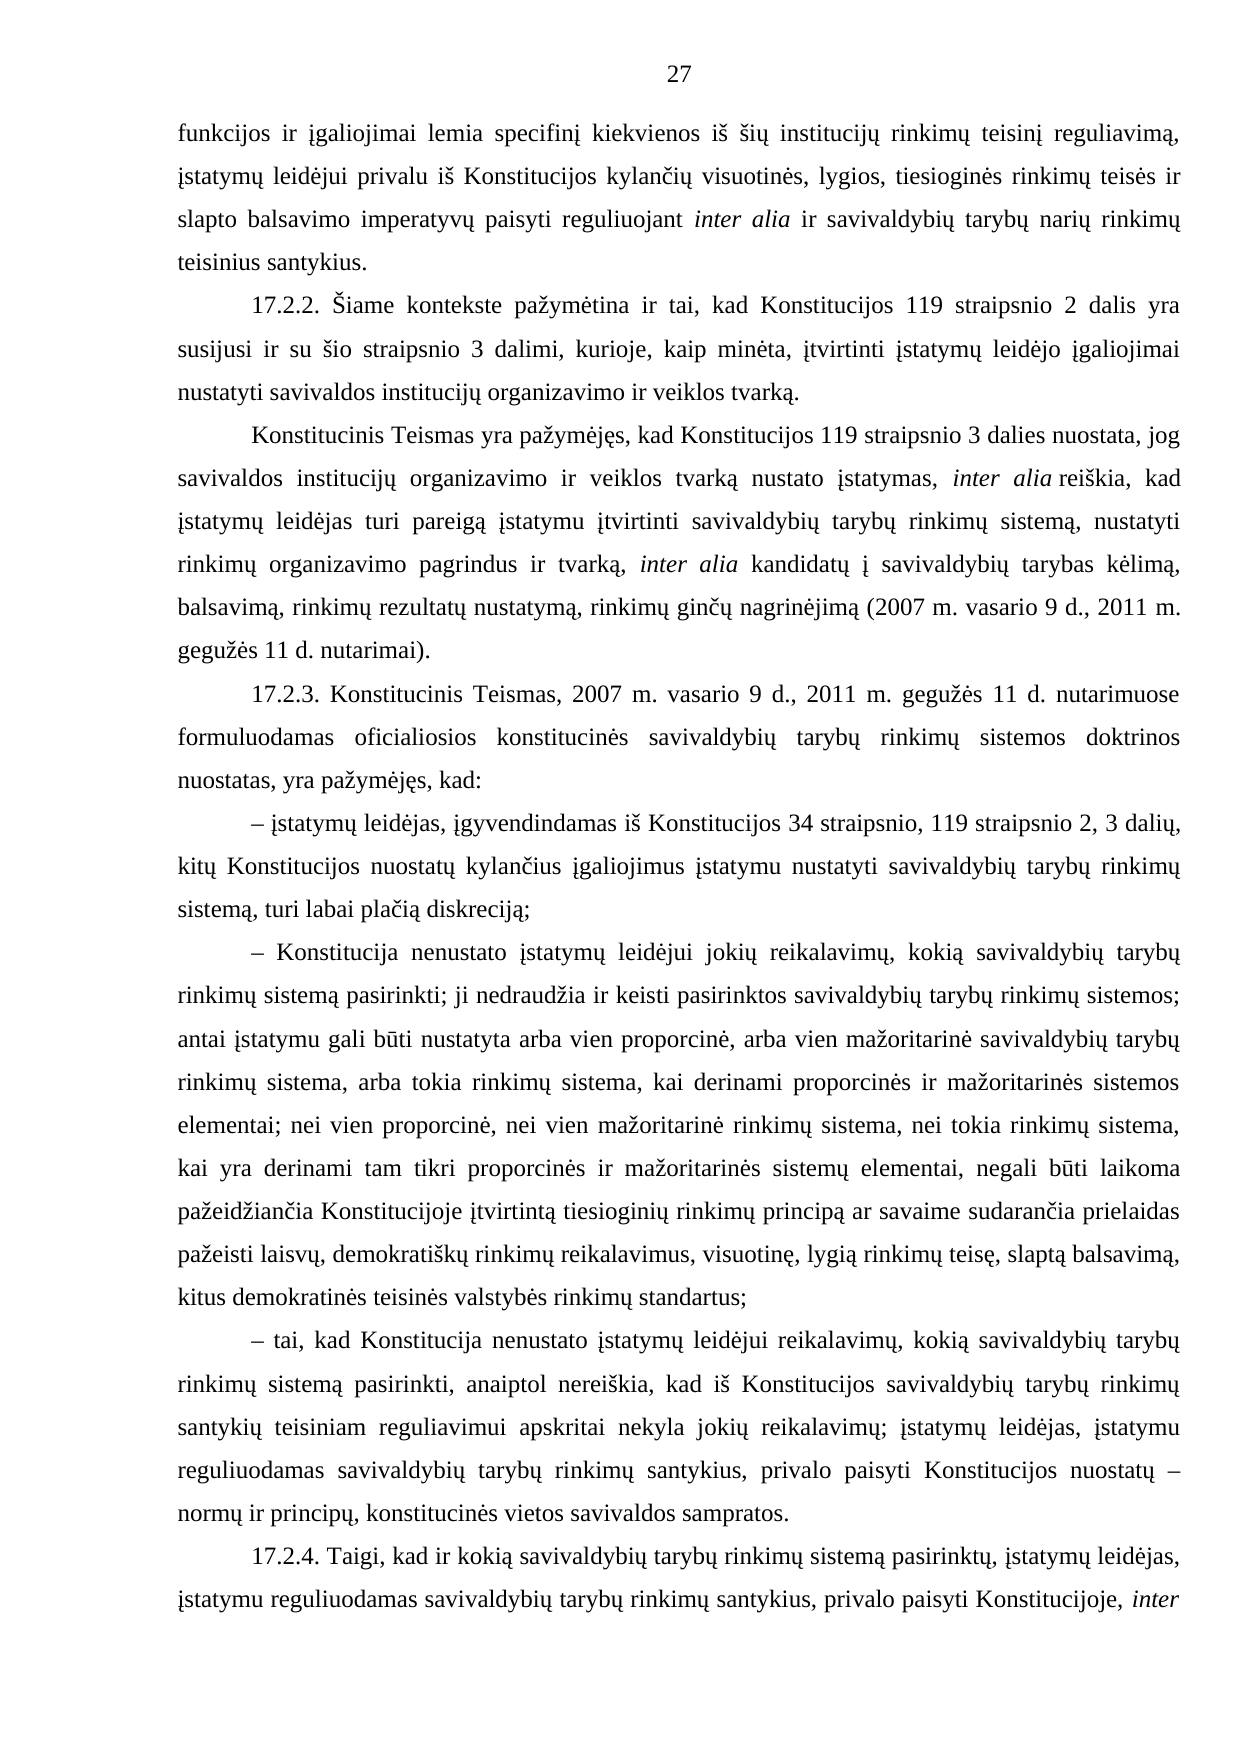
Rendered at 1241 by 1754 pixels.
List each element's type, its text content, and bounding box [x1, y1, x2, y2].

text 17.2.3. Konstitucinis Teismas, 2007 m. vasario 9 d., 2011 m. gegužės 11 d. nutarimuose formuluodamas oficialiosios konstitucinės savivaldybių tarybų rinkimų sistemos doktrinos nuostatas, yra pažymėjęs, kad: [177, 679, 1181, 794]
text funkcijos ir įgaliojimai lemia specifinį kiekvienos iš šių institucijų rinkimų teisinį reguliavimą, įstatymų leidėjui privalu iš Konstitucijos kylančių visuotinės, lygios, tiesioginės rinkimų teisės ir slapto balsavimo imperatyvų paisyti reguliuojant inter alia ir savivaldybių tarybų narių rinkimų teisinius santykius. [177, 118, 1181, 276]
text 17.2.2. Šiame kontekste pažymėtina ir tai, kad Konstitucijos 119 straipsnio 2 dalis yra susijusi ir su šio straipsnio 3 dalimi, kurioje, kaip minėta, įtvirtinti įstatymų leidėjo įgaliojimai nustatyti savivaldos institucijų organizavimo ir veiklos tvarką. [177, 291, 1181, 406]
text – įstatymų leidėjas, įgyvendindamas iš Konstitucijos 34 straipsnio, 119 straipsnio 2, 3 dalių, kitų Konstitucijos nuostatų kylančius įgaliojimus įstatymu nustatyti savivaldybių tarybų rinkimų sistemą, turi labai plačią diskreciją; [177, 808, 1181, 923]
text – Konstitucija nenustato įstatymų leidėjui jokių reikalavimų, kokią savivaldybių tarybų rinkimų sistemą pasirinkti; ji nedraudžia ir keisti pasirinktos savivaldybių tarybų rinkimų sistemos; antai įstatymu gali būti nustatyta arba vien proporcinė, arba vien mažoritarinė savivaldybių tarybų rinkimų sistema, arba tokia rinkimų sistema, kai derinami proporcinės ir mažoritarinės sistemos elementai; nei vien proporcinė, nei vien mažoritarinė rinkimų sistema, nei tokia rinkimų sistema, kai yra derinami tam tikri proporcinės ir mažoritarinės sistemų elementai, negali būti laikoma pažeidžiančia Konstitucijoje įtvirtintą tiesioginių rinkimų principą ar savaime sudarančia prielaidas pažeisti laisvų, demokratiškų rinkimų reikalavimus, visuotinę, lygią rinkimų teisę, slaptą balsavimą, kitus demokratinės teisinės valstybės rinkimų standartus; [177, 937, 1181, 1311]
text – tai, kad Konstitucija nenustato įstatymų leidėjui reikalavimų, kokią savivaldybių tarybų rinkimų sistemą pasirinkti, anaiptol nereiškia, kad iš Konstitucijos savivaldybių tarybų rinkimų santykių teisiniam reguliavimui apskritai nekyla jokių reikalavimų; įstatymų leidėjas, įstatymu reguliuodamas savivaldybių tarybų rinkimų santykius, privalo paisyti Konstitucijos nuostatų – normų ir principų, konstitucinės vietos savivaldos sampratos. [177, 1326, 1181, 1527]
text 17.2.4. Taigi, kad ir kokią savivaldybių tarybų rinkimų sistemą pasirinktų, įstatymų leidėjas, įstatymu reguliuodamas savivaldybių tarybų rinkimų santykius, privalo paisyti Konstitucijoje, inter [177, 1541, 1181, 1613]
text Konstitucinis Teismas yra pažymėjęs, kad Konstitucijos 119 straipsnio 3 dalies nuostata, jog savivaldos institucijų organizavimo ir veiklos tvarką nustato įstatymas, inter alia reiškia, kad įstatymų leidėjas turi pareigą įstatymu įtvirtinti savivaldybių tarybų rinkimų sistemą, nustatyti rinkimų organizavimo pagrindus ir tvarką, inter alia kandidatų į savivaldybių tarybas kėlimą, balsavimą, rinkimų rezultatų nustatymą, rinkimų ginčų nagrinėjimą (2007 m. vasario 9 d., 2011 m. gegužės 11 d. nutarimai). [177, 420, 1181, 664]
